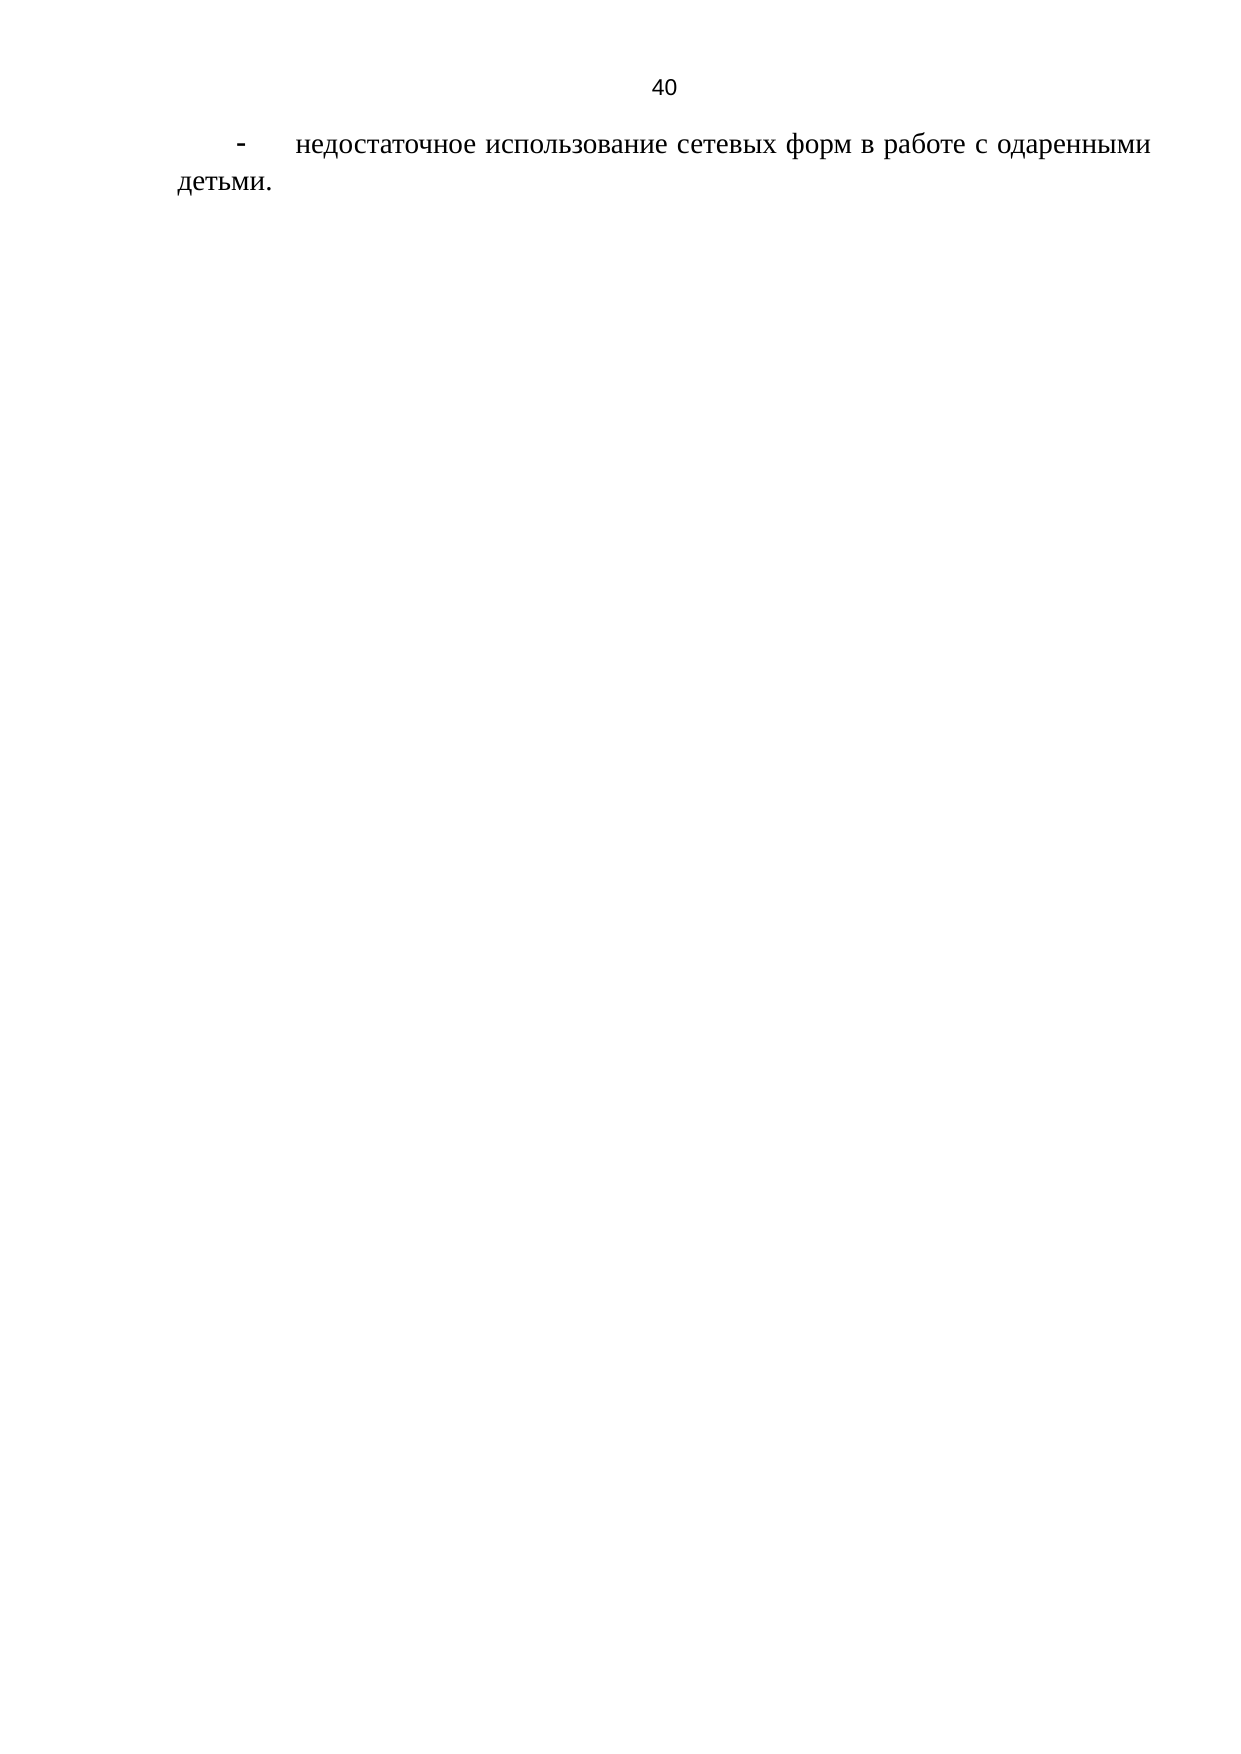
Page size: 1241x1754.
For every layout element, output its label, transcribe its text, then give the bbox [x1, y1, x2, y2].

list недостаточное использование сетевых форм в работе с одаренными детьми. [177, 127, 1152, 197]
